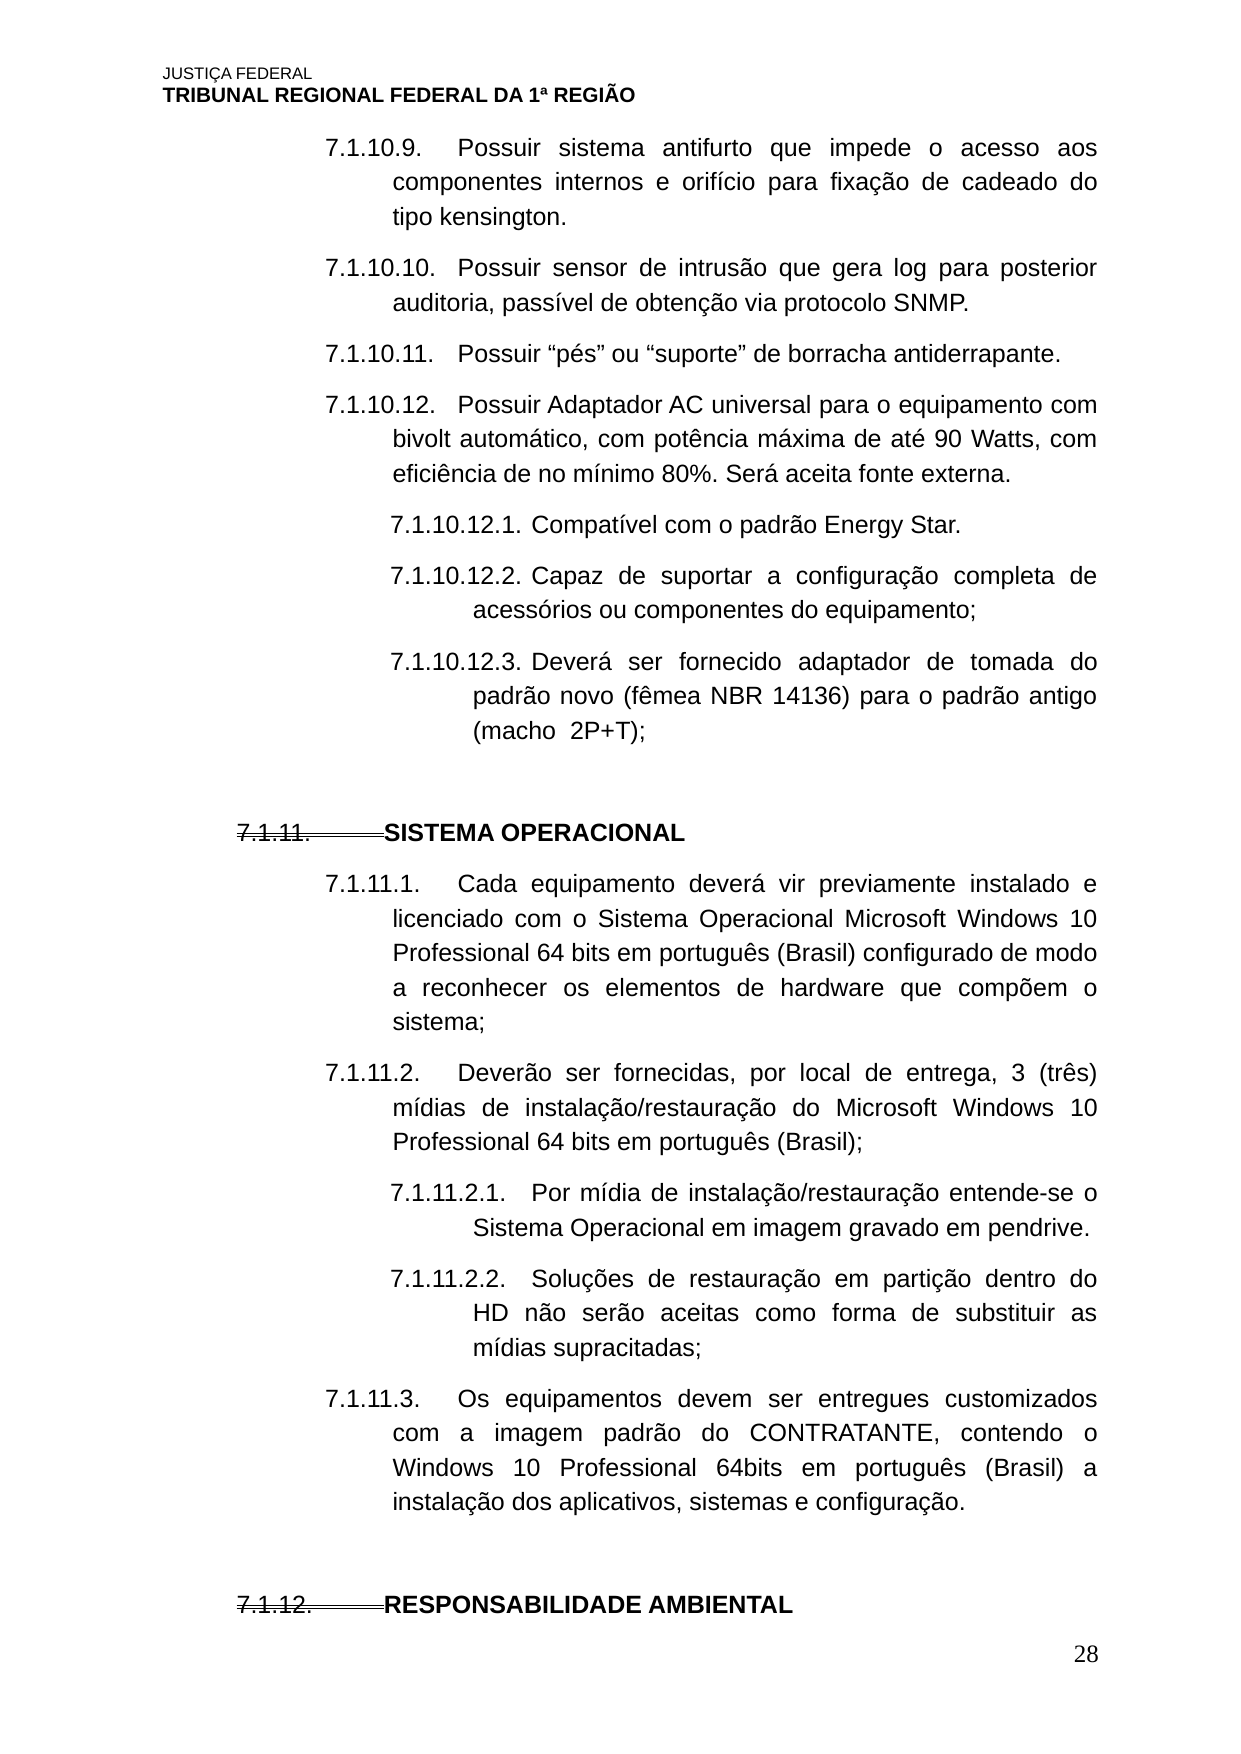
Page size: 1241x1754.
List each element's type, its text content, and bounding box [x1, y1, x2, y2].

subtitle Compatível com o padrão Energy Star. [390, 510, 1098, 539]
subtitle Capaz de suportar a configuração completa de acessórios ou componentes do equipamento; [390, 561, 1098, 624]
subtitle Por mídia de instalação/restauração entende-se o Sistema Operacional em imagem gravado em pendrive. [390, 1178, 1098, 1241]
subtitle Deverão ser fornecidas, por local de entrega, 3 (três) mídias de instalação/restauração do Microsoft Windows 10 Professional 64 bits em português (Brasil); [325, 1058, 1098, 1156]
subtitle Os equipamentos devem ser entregues customizados com a imagem padrão do CONTRATANTE, contendo o Windows 10 Professional 64bits em português (Brasil) a instalação dos aplicativos, sistemas e configuração. [325, 1384, 1098, 1516]
subtitle Deverá ser fornecido adaptador de tomada do padrão novo (fêmea NBR 14136) para o padrão antigo (macho 2P+T); [390, 647, 1098, 744]
subtitle SISTEMA OPERACIONAL [236, 818, 1098, 847]
subtitle Cada equipamento deverá vir previamente instalado e licenciado com o Sistema Operacional Microsoft Windows 10 Professional 64 bits em português (Brasil) configurado de modo a reconhecer os elementos de hardware que compõem o sistema; [325, 869, 1098, 1036]
subtitle Soluções de restauração em partição dentro do HD não serão aceitas como forma de substituir as mídias supracitadas; [390, 1264, 1098, 1362]
subtitle Possuir “pés” ou “suporte” de borracha antiderrapante. [325, 339, 1098, 367]
subtitle Possuir sensor de intrusão que gera log para posterior auditoria, passível de obtenção via protocolo SNMP. [325, 253, 1098, 316]
subtitle Possuir sistema antifurto que impede o acesso aos componentes internos e orifício para fixação de cadeado do tipo kensington. [325, 133, 1098, 231]
subtitle RESPONSABILIDADE AMBIENTAL [236, 1590, 1098, 1618]
subtitle Possuir Adaptador AC universal para o equipamento com bivolt automático, com potência máxima de até 90 Watts, com eficiência de no mínimo 80%. Será aceita fonte externa. [325, 390, 1098, 487]
